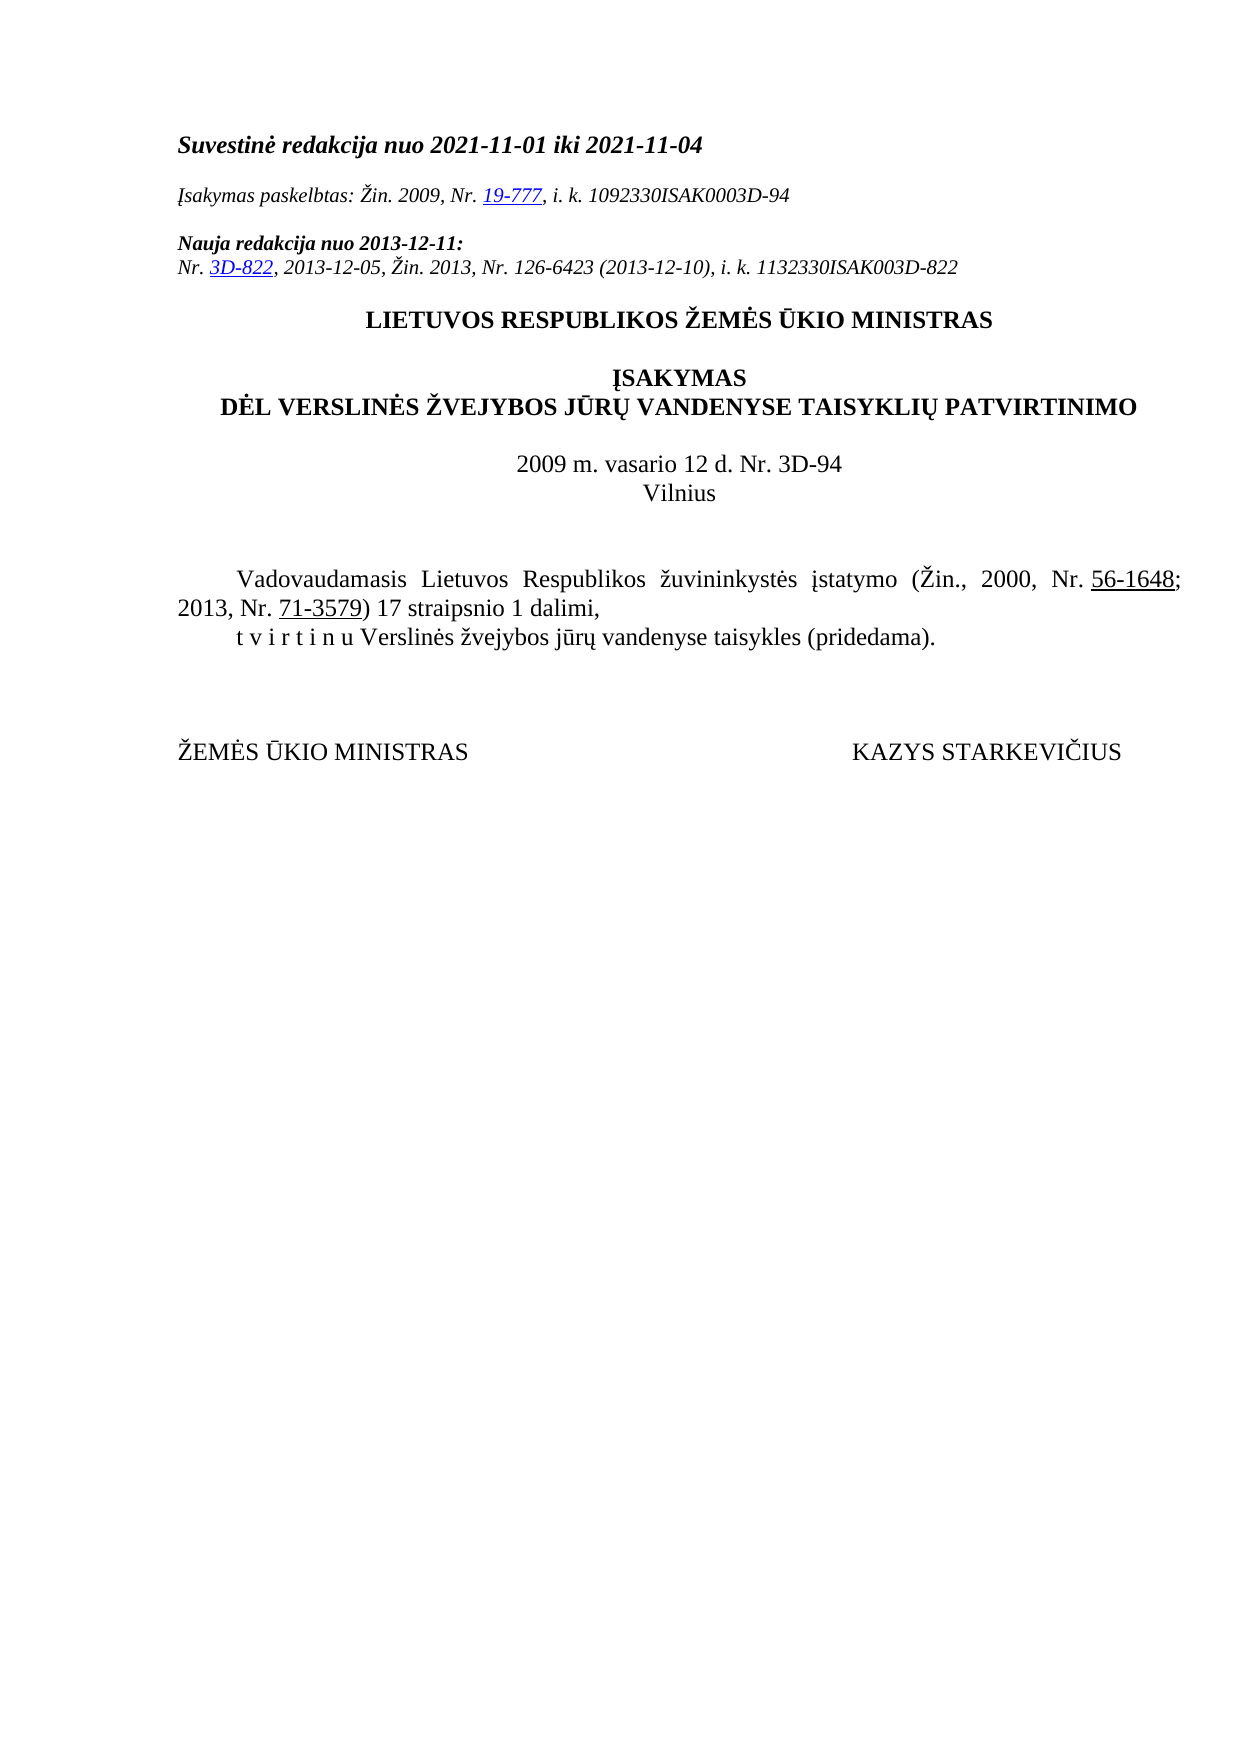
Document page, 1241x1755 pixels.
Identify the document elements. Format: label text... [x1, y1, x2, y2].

text Įsakymas paskelbtas: Žin. 2009, Nr. 19-777, i. k. 1092330ISAK0003D-94 [177, 183, 1181, 207]
text DĖL VERSLINĖS ŽVEJYBOS JŪRŲ VANDENYSE TAISYKLIŲ PATVIRTINIMO [177, 392, 1181, 420]
text Suvestinė redakcija nuo 2021-11-01 iki 2021-11-04 [177, 130, 1181, 159]
text Nr. 3D-822, 2013-12-05, Žin. 2013, Nr. 126-6423 (2013-12-10), i. k. 1132330ISAK003D-822 [177, 255, 1181, 279]
text t v i r t i n u Verslinės žvejybos jūrų vandenyse taisykles (pridedama). [177, 622, 1181, 650]
text ŽEMĖS ŪKIO MINISTRAS KAZYS STARKEVIČIUS [177, 737, 1181, 765]
text Vadovaudamasis Lietuvos Respublikos žuvininkystės įstatymo (Žin., 2000, Nr. 56-1648; 2013, Nr. 71-3579) 17 straipsnio 1 dalimi, [177, 564, 1181, 622]
text Vilnius [177, 478, 1181, 507]
text Nauja redakcija nuo 2013-12-11: [177, 231, 1181, 255]
text 2009 m. vasario 12 d. Nr. 3D-94 [177, 449, 1181, 478]
text ĮSAKYMAS [177, 363, 1181, 392]
text LIETUVOS RESPUBLIKOS ŽEMĖS ŪKIO MINISTRAS [177, 305, 1181, 334]
